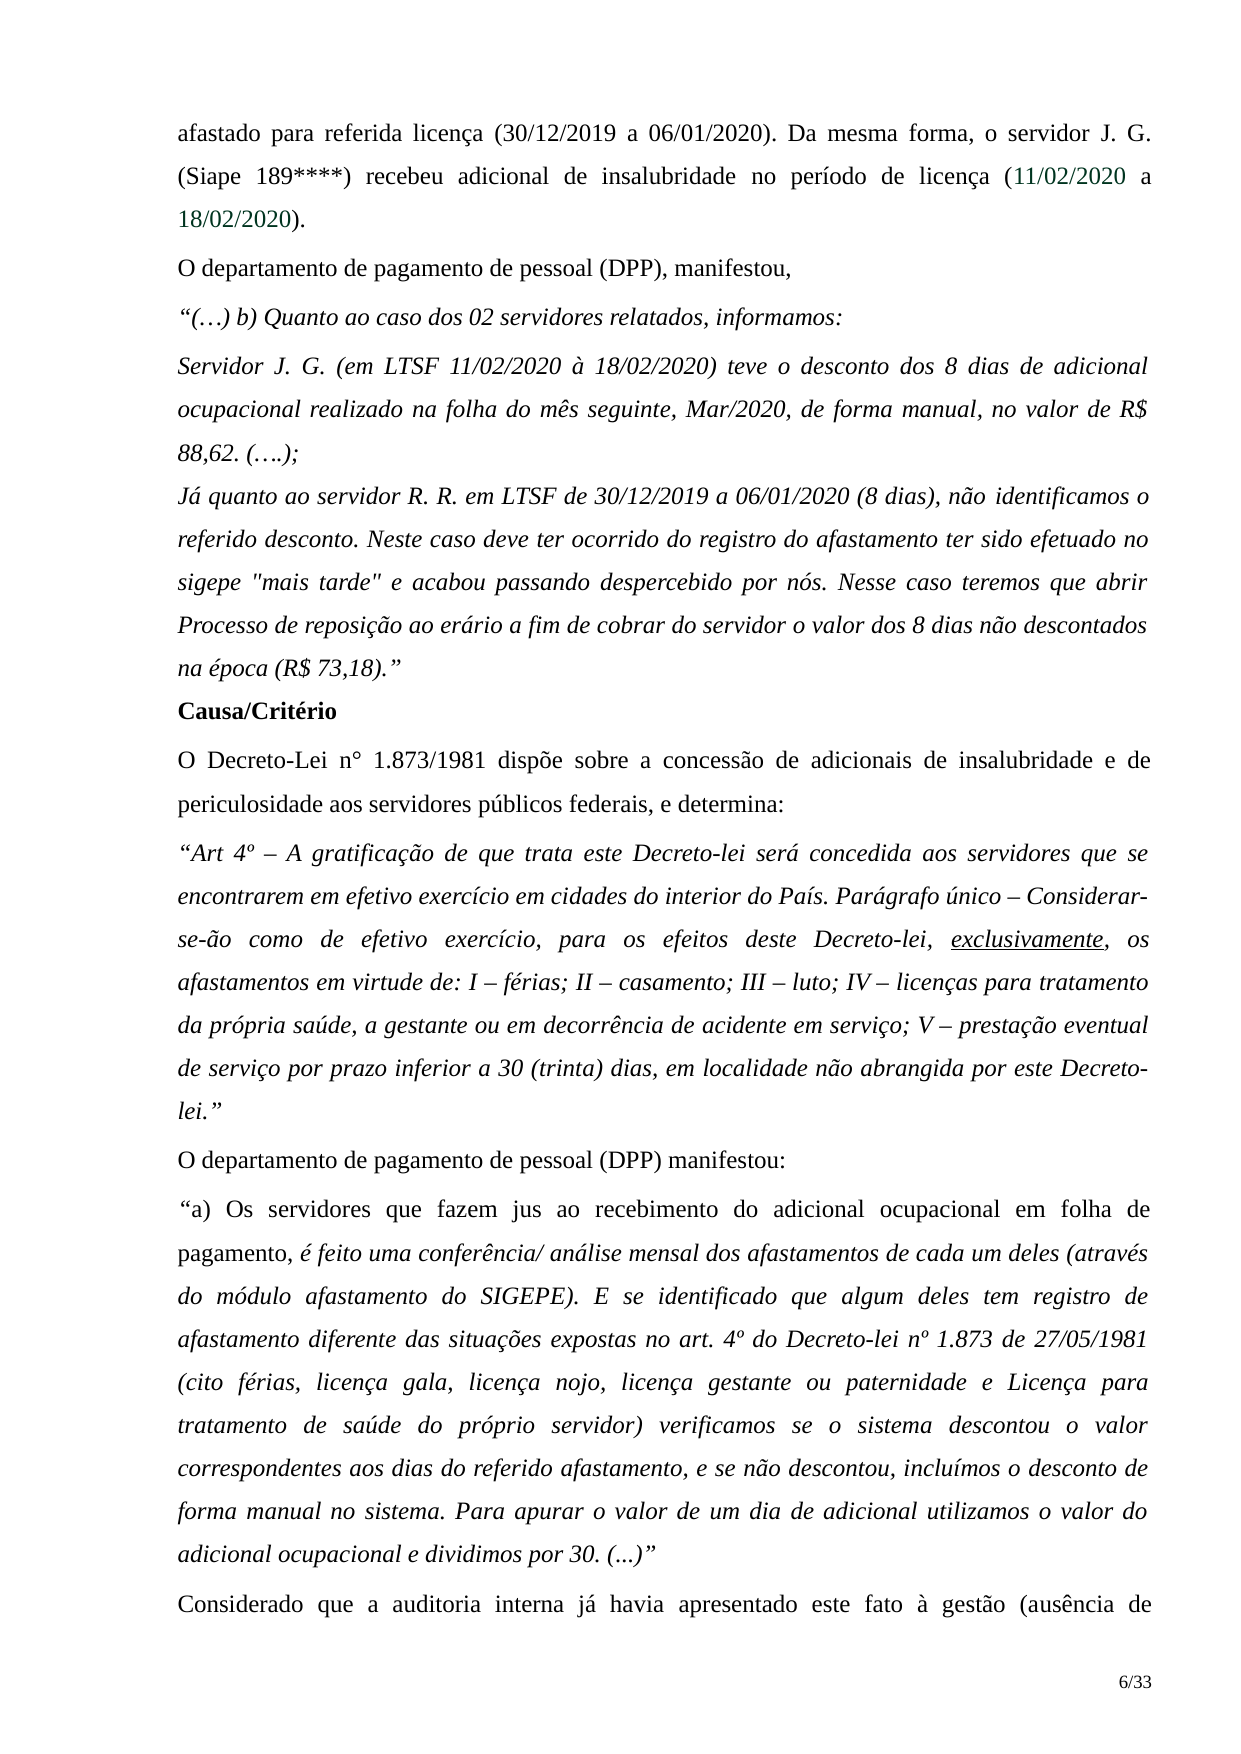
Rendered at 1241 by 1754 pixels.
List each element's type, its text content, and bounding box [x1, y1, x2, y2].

text “a) Os servidores que fazem jus ao recebimento do adicional ocupacional em folha de pagamento, é feito uma conferência/ análise mensal dos afastamentos de cada um deles (através do módulo afastamento do SIGEPE). E se identificado que algum deles tem registro de afastamento diferente das situações expostas no art. 4º do Decreto-lei nº 1.873 de 27/05/1981 (cito férias, licença gala, licença nojo, licença gestante ou paternidade e Licença para tratamento de saúde do próprio servidor) verificamos se o sistema descontou o valor correspondentes aos dias do referido afastamento, e se não descontou, incluímos o desconto de forma manual no sistema. Para apurar o valor de um dia de adicional utilizamos o valor do adicional ocupacional e dividimos por 30. (...)” [177, 1194, 1152, 1568]
text Considerado que a auditoria interna já havia apresentado este fato à gestão (ausência de [177, 1589, 1152, 1617]
text Servidor J. G. (em LTSF 11/02/2020 à 18/02/2020) teve o desconto dos 8 dias de adicional ocupacional realizado na folha do mês seguinte, Mar/2020, de forma manual, no valor de R$ 88,62. (….); [177, 351, 1152, 466]
text Já quanto ao servidor R. R. em LTSF de 30/12/2019 a 06/01/2020 (8 dias), não identificamos o referido desconto. Neste caso deve ter ocorrido do registro do afastamento ter sido efetuado no sigepe "mais tarde" e acabou passando despercebido por nós. Nesse caso teremos que abrir Processo de reposição ao erário a fim de cobrar do servidor o valor dos 8 dias não descontados na época (R$ 73,18).” [177, 481, 1152, 682]
text Causa/Critério [177, 696, 1152, 725]
text afastado para referida licença (30/12/2019 a 06/01/2020). Da mesma forma, o servidor J. G. (Siape 189****) recebeu adicional de insalubridade no período de licença (11/02/2020 a 18/02/2020). [177, 118, 1152, 233]
text O departamento de pagamento de pessoal (DPP), manifestou, [177, 253, 1152, 282]
text “Art 4º – A gratificação de que trata este Decreto-lei será concedida aos servidores que se encontrarem em efetivo exercício em cidades do interior do País. Parágrafo único – Considerar-se-ão como de efetivo exercício, para os efeitos deste Decreto-lei, exclusivamente, os afastamentos em virtude de: I – férias; II – casamento; III – luto; IV – licenças para tratamento da própria saúde, a gestante ou em decorrência de acidente em serviço; V – prestação eventual de serviço por prazo inferior a 30 (trinta) dias, em localidade não abrangida por este Decreto-lei.” [177, 838, 1152, 1125]
text O Decreto-Lei n° 1.873/1981 dispõe sobre a concessão de adicionais de insalubridade e de periculosidade aos servidores públicos federais, e determina: [177, 746, 1152, 817]
text O departamento de pagamento de pessoal (DPP) manifestou: [177, 1146, 1152, 1174]
text “(…) b) Quanto ao caso dos 02 servidores relatados, informamos: [177, 302, 1152, 331]
